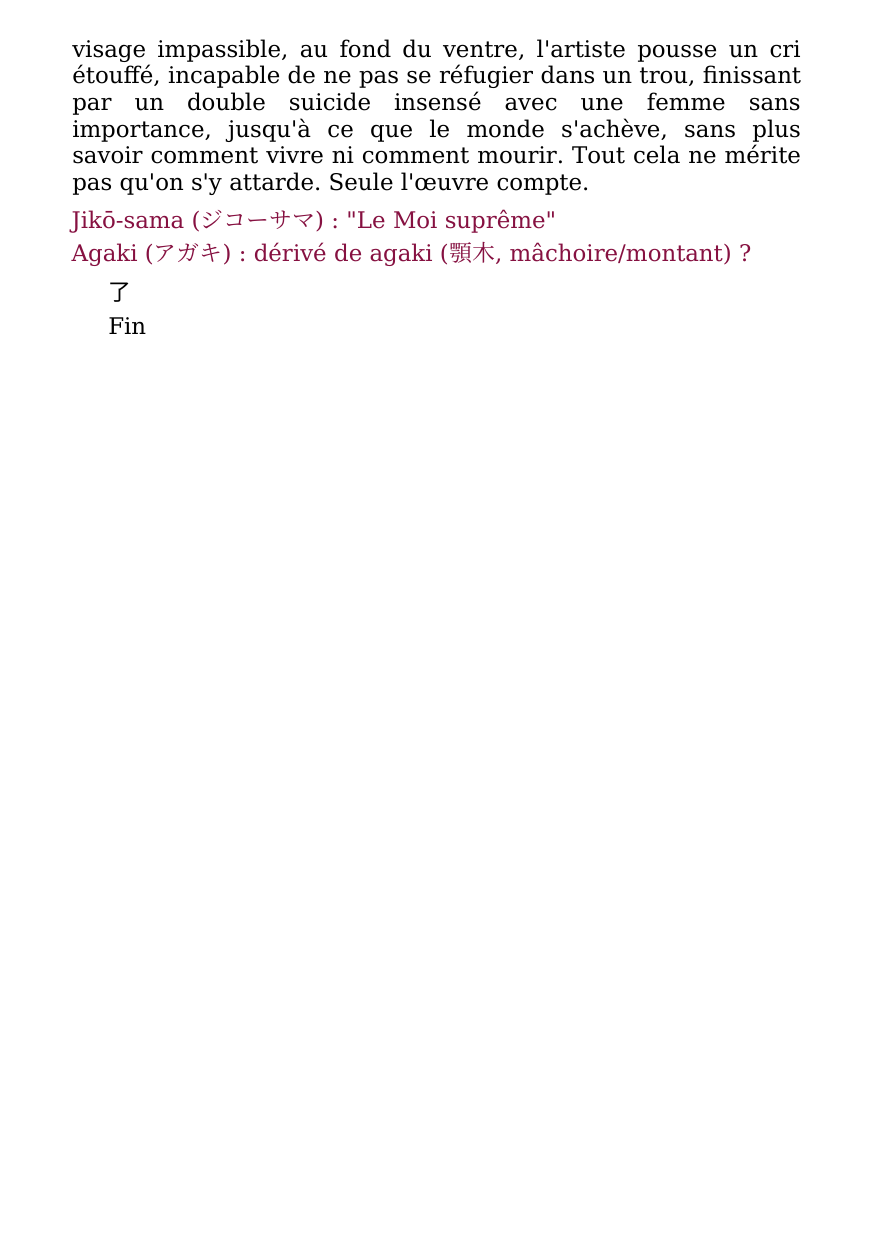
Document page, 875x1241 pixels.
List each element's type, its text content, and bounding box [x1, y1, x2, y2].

text 了 [72, 274, 802, 307]
text Fin [72, 313, 802, 339]
text visage impassible, au fond du ventre, l'artiste pousse un cri étouffé, incapable de ne pas se réfugier dans un trou, finissant par un double suicide insensé avec une femme sans importance, jusqu'à ce que le monde s'achève, sans plus savoir comment vivre ni comment mourir. Tout cela ne mérite pas qu'on s'y attarde. Seule l'œuvre compte. [72, 36, 802, 196]
text Jikō-sama (ジコーサマ) : "Le Moi suprême" [71, 202, 803, 235]
text Agaki (アガキ) : dérivé de agaki (顎木, mâchoire/montant) ? [71, 235, 803, 268]
